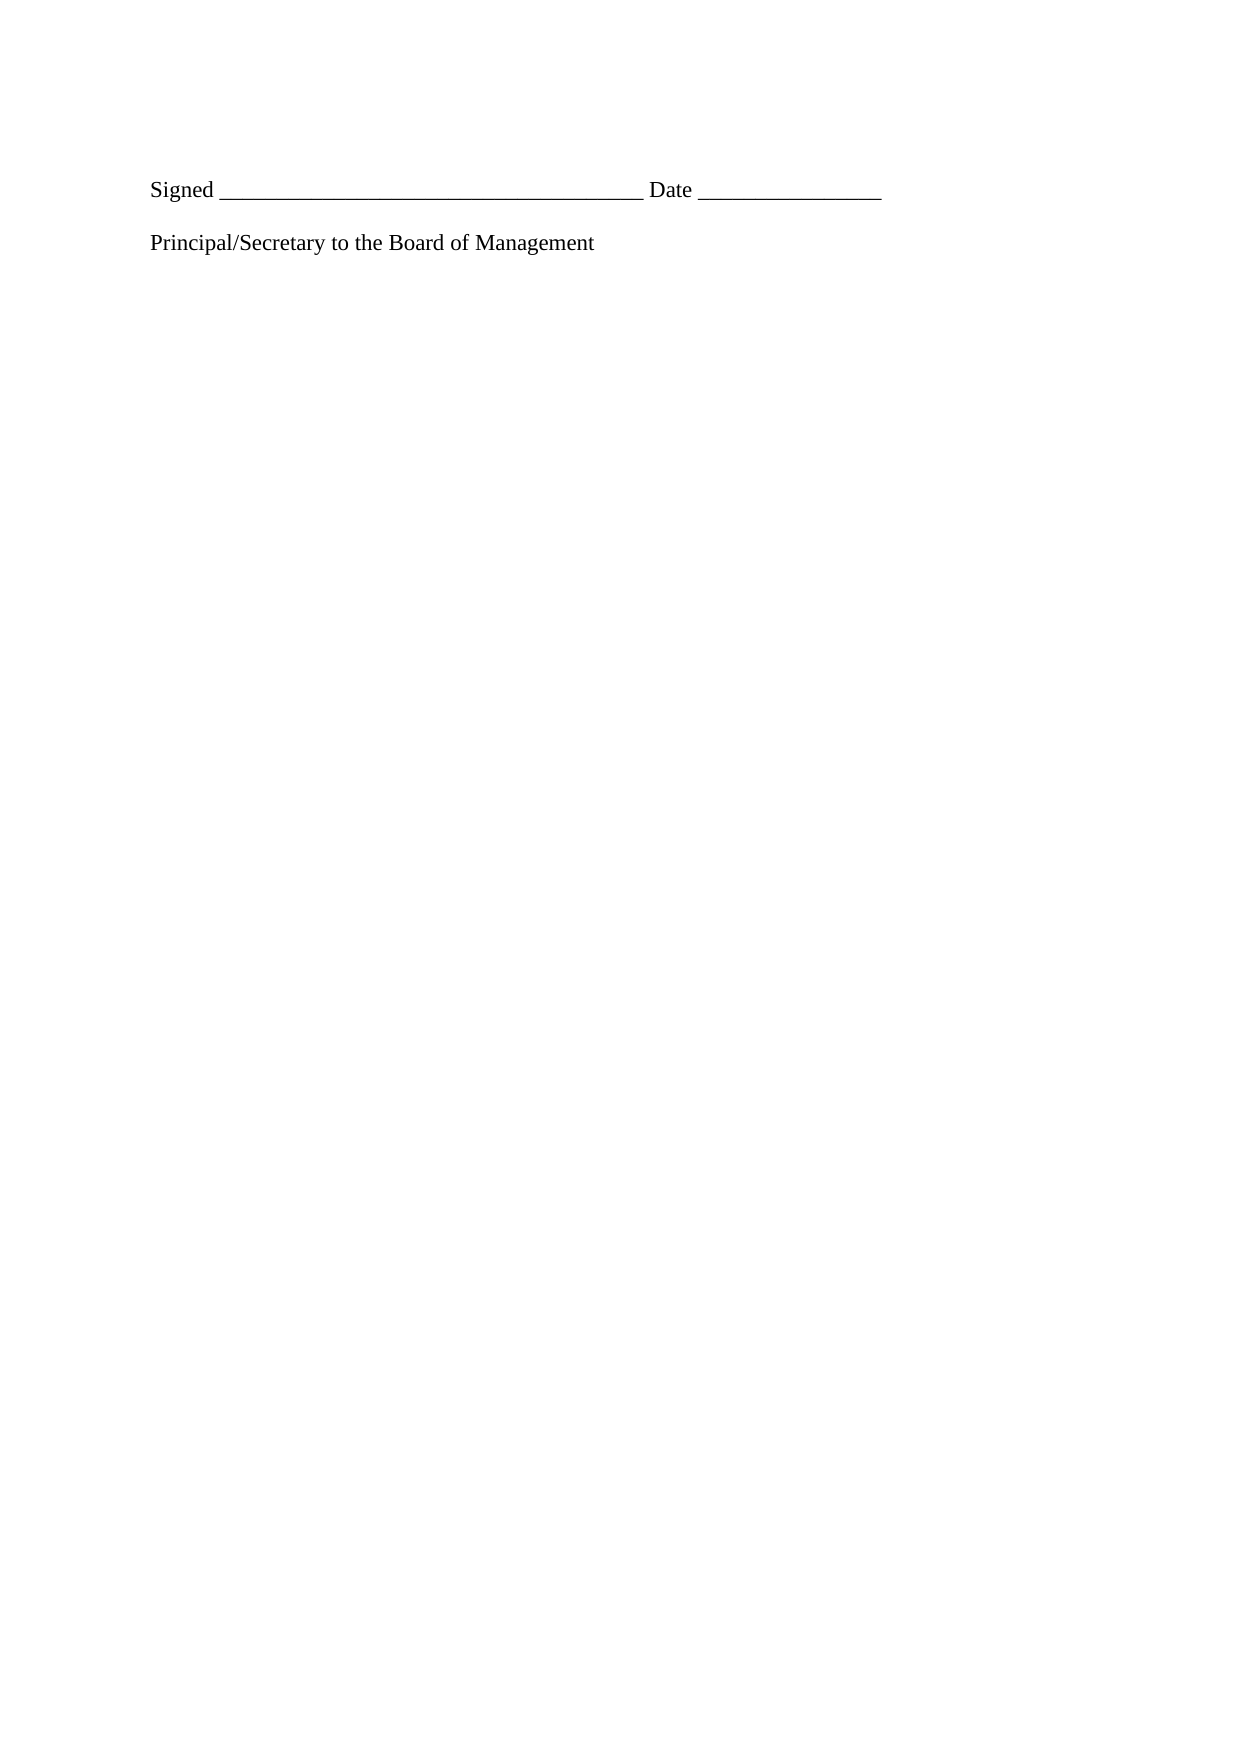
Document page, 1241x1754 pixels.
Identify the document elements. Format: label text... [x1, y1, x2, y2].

text Principal/Secretary to the Board of Management [150, 229, 1161, 255]
text Signed _____________________________________ Date ________________ [150, 176, 1161, 203]
